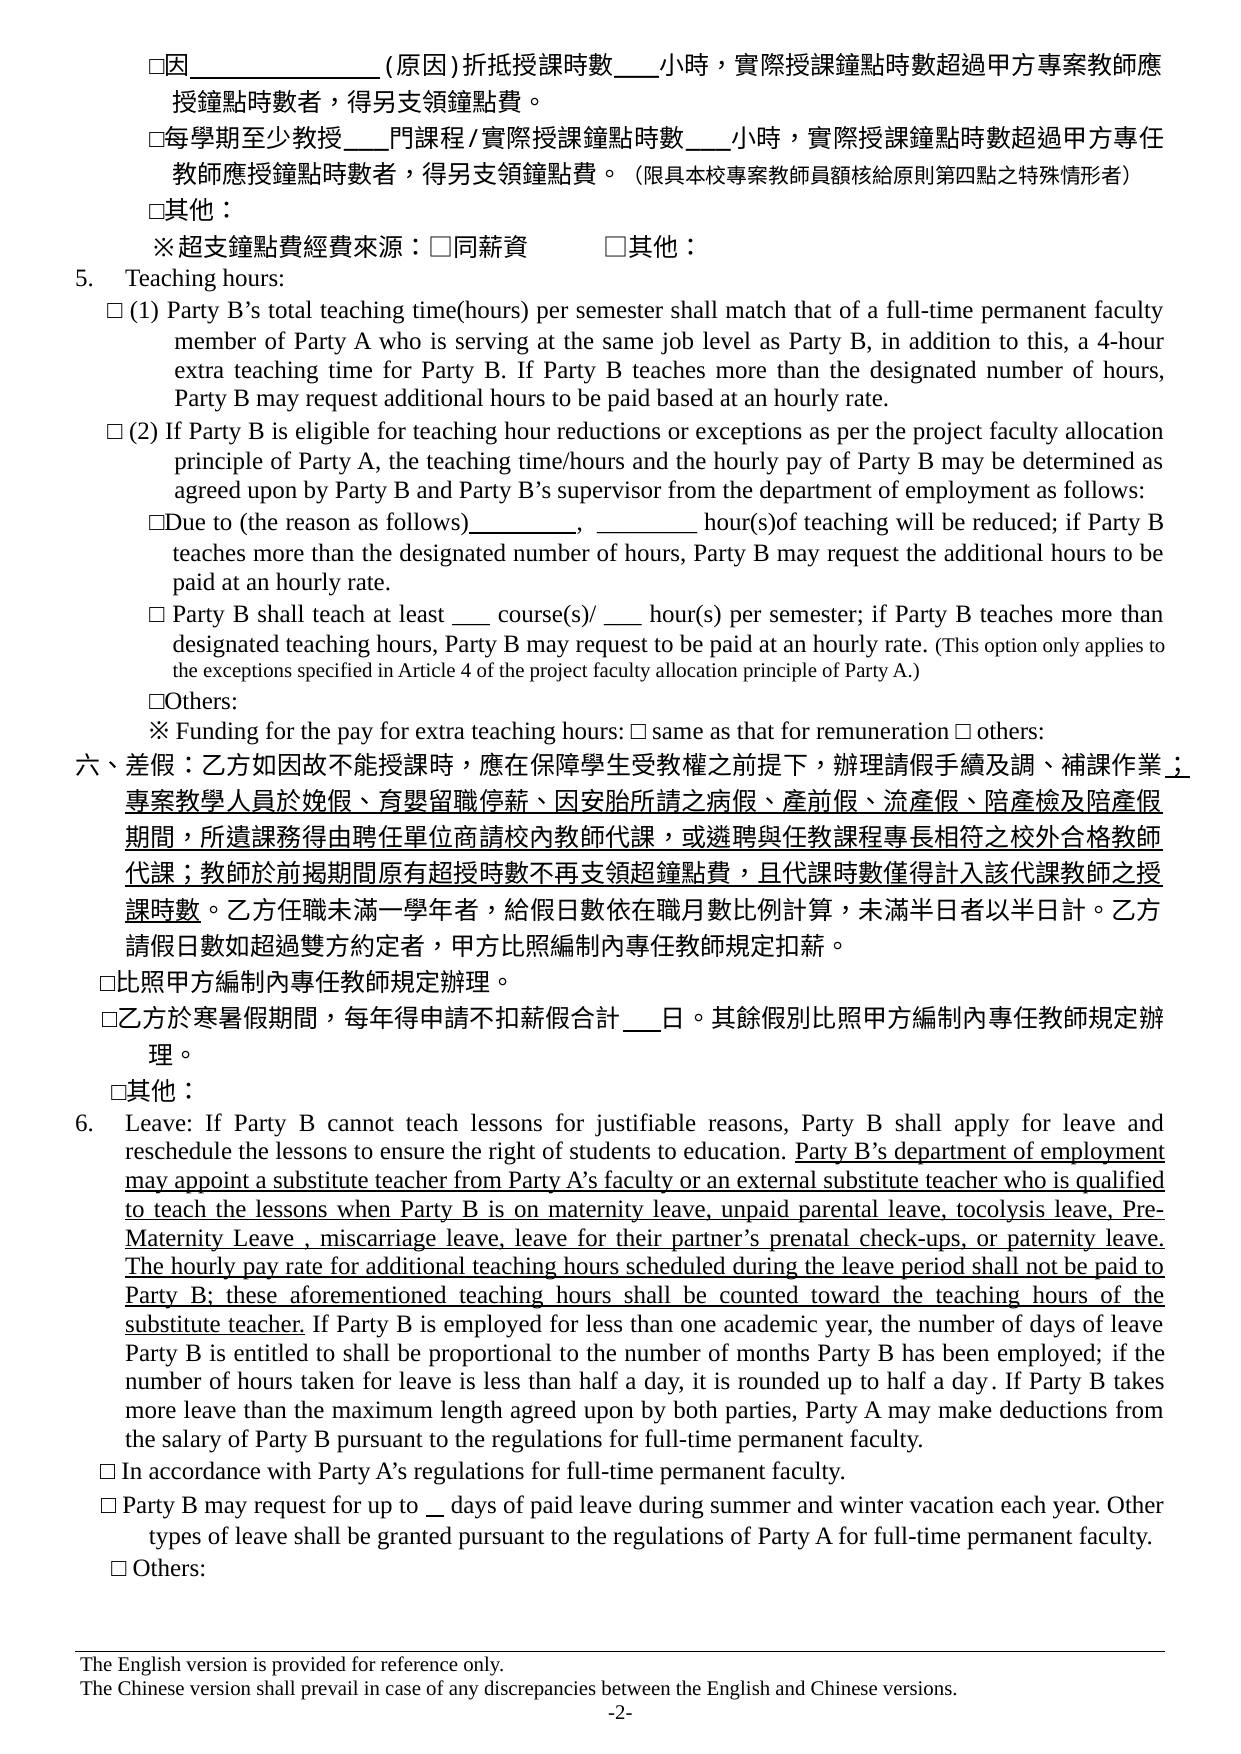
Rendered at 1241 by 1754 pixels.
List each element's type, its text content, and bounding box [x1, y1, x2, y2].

text □ In accordance with Party A’s regulations for full-time permanent faculty. [75, 1453, 1165, 1487]
text ※超支鐘點費經費來源：□同薪資 □其他： [119, 227, 1165, 263]
text □ Party B may request for up to days of paid leave during summer and winter vacation each year. Other types of leave shall be granted pursuant to the regulations of Party A for full-time permanent faculty. [75, 1487, 1165, 1549]
text □Others: [149, 682, 1165, 716]
text □ (1) Party B’s total teaching time(hours) per semester shall match that of a full-time permanent faculty member of Party A who is serving at the same job level as Party B, in addition to this, a 4-hour extra teaching time for Party B. If Party B teaches more than the designated number of hours, Party B may request additional hours to be paid based at an hourly rate. [107, 292, 1165, 412]
text 6. Leave: If Party B cannot teach lessons for justifiable reasons, Party B shall apply for leave and reschedule the lessons to ensure the right of students to education. Party B’s department of employment may appoint a substitute teacher from Party A’s faculty or an external substitute teacher who is qualified to teach the lessons when Party B is on maternity leave, unpaid parental leave, tocolysis leave, Pre-Maternity Leave , miscarriage leave, leave for their partner’s prenatal check-ups, or paternity leave. The hourly pay rate for additional teaching hours scheduled during the leave period shall not be paid to Party B; these aforementioned teaching hours shall be counted toward the teaching hours of the substitute teacher. If Party B is employed for less than one academic year, the number of days of leave Party B is entitled to shall be proportional to the number of months Party B has been employed; if the number of hours taken for leave is less than half a day, it is rounded up to half a day. If Party B takes more leave than the maximum length agreed upon by both parties, Party A may make deductions from the salary of Party B pursuant to the regulations for full-time permanent faculty. [75, 1108, 1165, 1453]
text 5. Teaching hours: [75, 263, 1165, 292]
text 六、差假：乙方如因故不能授課時，應在保障學生受教權之前提下，辦理請假手續及調、補課作業；專案教學人員於娩假、育嬰留職停薪、因安胎所請之病假、產前假、流產假、陪產檢及陪產假期間，所遺課務得由聘任單位商請校內教師代課，或遴聘與任教課程專長相符之校外合格教師代課；教師於前揭期間原有超授時數不再支領超鐘點費，且代課時數僅得計入該代課教師之授課時數。乙方任職未滿一學年者，給假日數依在職月數比例計算，未滿半日者以半日計。乙方請假日數如超過雙方約定者，甲方比照編制內專任教師規定扣薪。 [75, 745, 1165, 963]
text □ Party B shall teach at least ___ course(s)/ ___ hour(s) per semester; if Party B teaches more than designated teaching hours, Party B may request to be paid at an hourly rate. (This option only applies to the exceptions specified in Article 4 of the project faculty allocation principle of Party A.) [149, 595, 1165, 682]
text □ Others: [99, 1549, 1165, 1583]
text □ (2) If Party B is eligible for teaching hour reductions or exceptions as per the project faculty allocation principle of Party A, the teaching time/hours and the hourly pay of Party B may be determined as agreed upon by Party B and Party B’s supervisor from the department of employment as follows: [107, 412, 1165, 504]
text □其他： [149, 191, 1165, 227]
text □其他： [99, 1071, 1165, 1108]
text ※ Funding for the pay for extra teaching hours: □ same as that for remuneration □ others: [119, 716, 1165, 745]
text □乙方於寒暑假期間，每年得申請不扣薪假合計 日。其餘假別比照甲方編制內專任教師規定辦理。 [75, 999, 1165, 1071]
text □因 (原因)折抵授課時數___小時，實際授課鐘點時數超過甲方專案教師應授鐘點時數者，得另支領鐘點費。 [149, 46, 1165, 118]
text □每學期至少教授___門課程/實際授課鐘點時數___小時，實際授課鐘點時數超過甲方專任教師應授鐘點時數者，得另支領鐘點費。（限具本校專案教師員額核給原則第四點之特殊情形者） [149, 118, 1165, 191]
text □Due to (the reason as follows) , ________ hour(s)of teaching will be reduced; if Party B teaches more than the designated number of hours, Party B may request the additional hours to be paid at an hourly rate. [149, 504, 1165, 595]
text □比照甲方編制內專任教師規定辦理。 [75, 963, 1165, 999]
